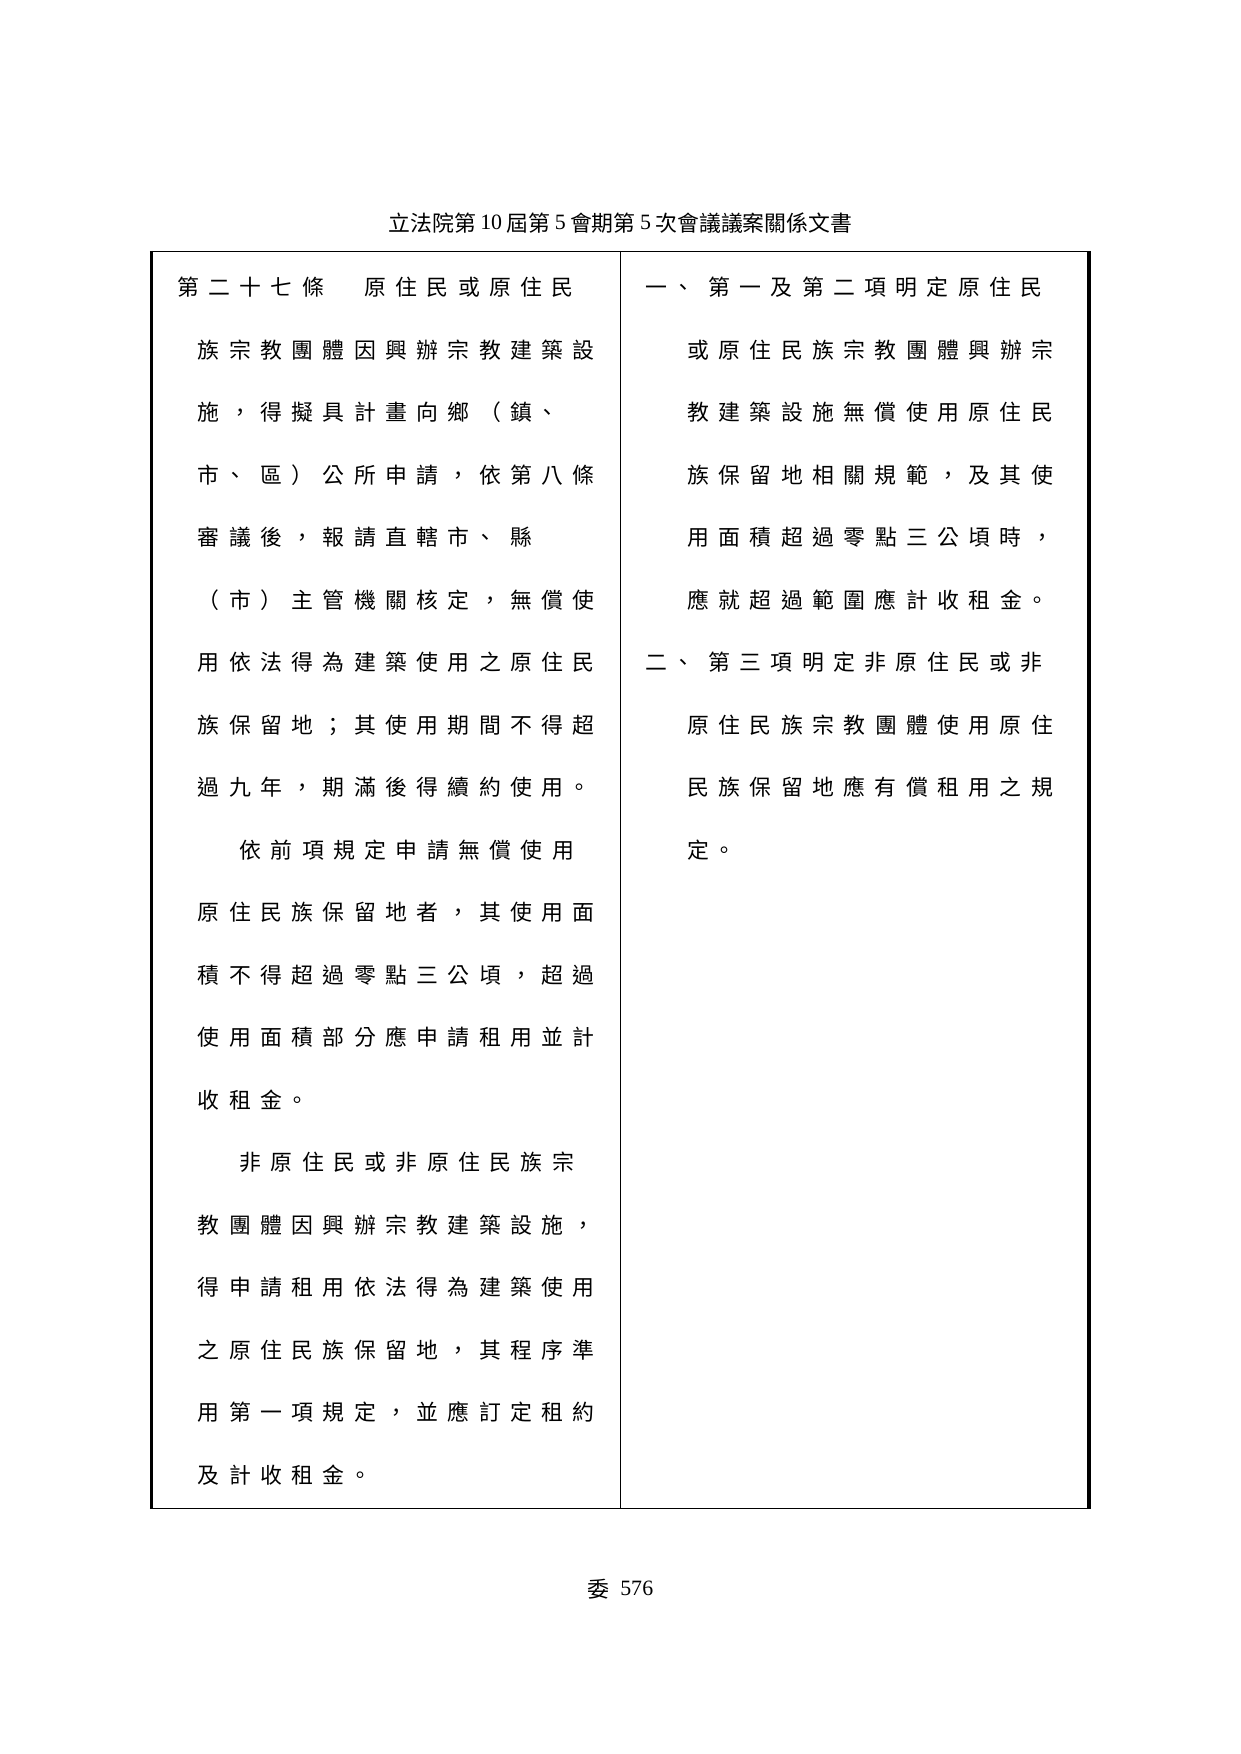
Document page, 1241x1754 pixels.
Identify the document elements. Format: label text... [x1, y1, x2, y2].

table_cell 一、第一及第二項明定原住民或原住民族宗教團體興辦宗教建築設施無償使用原住民族保留地相關規範，及其使用面積超過零點三公頃時，應就超過範圍應計收租金。 二、第三項明定非原住民或非原住民族宗教團體使用原住民族保留地應有償租用之規定。 [621, 252, 1087, 1508]
table_cell 第二十七條 原住民或原住民族宗教團體因興辦宗教建築設施，得擬具計畫向鄉（鎮、市、區）公所申請，依第八條審議後，報請直轄市、縣（市）主管機關核定，無償使用依法得為建築使用之原住民族保留地；其使用期間不得超過九年，期滿後得續約使用。 依前項規定申請無償使用原住民族保留地者，其使用面積不得超過零點三公頃，超過使用面積部分應申請租用並計收租金。 非原住民或非原住民族宗教團體因興辦宗教建築設施，得申請租用依法得為建築使用之原住民族保留地，其程序準用第一項規定，並應訂定租約及計收租金。 [153, 252, 620, 1508]
